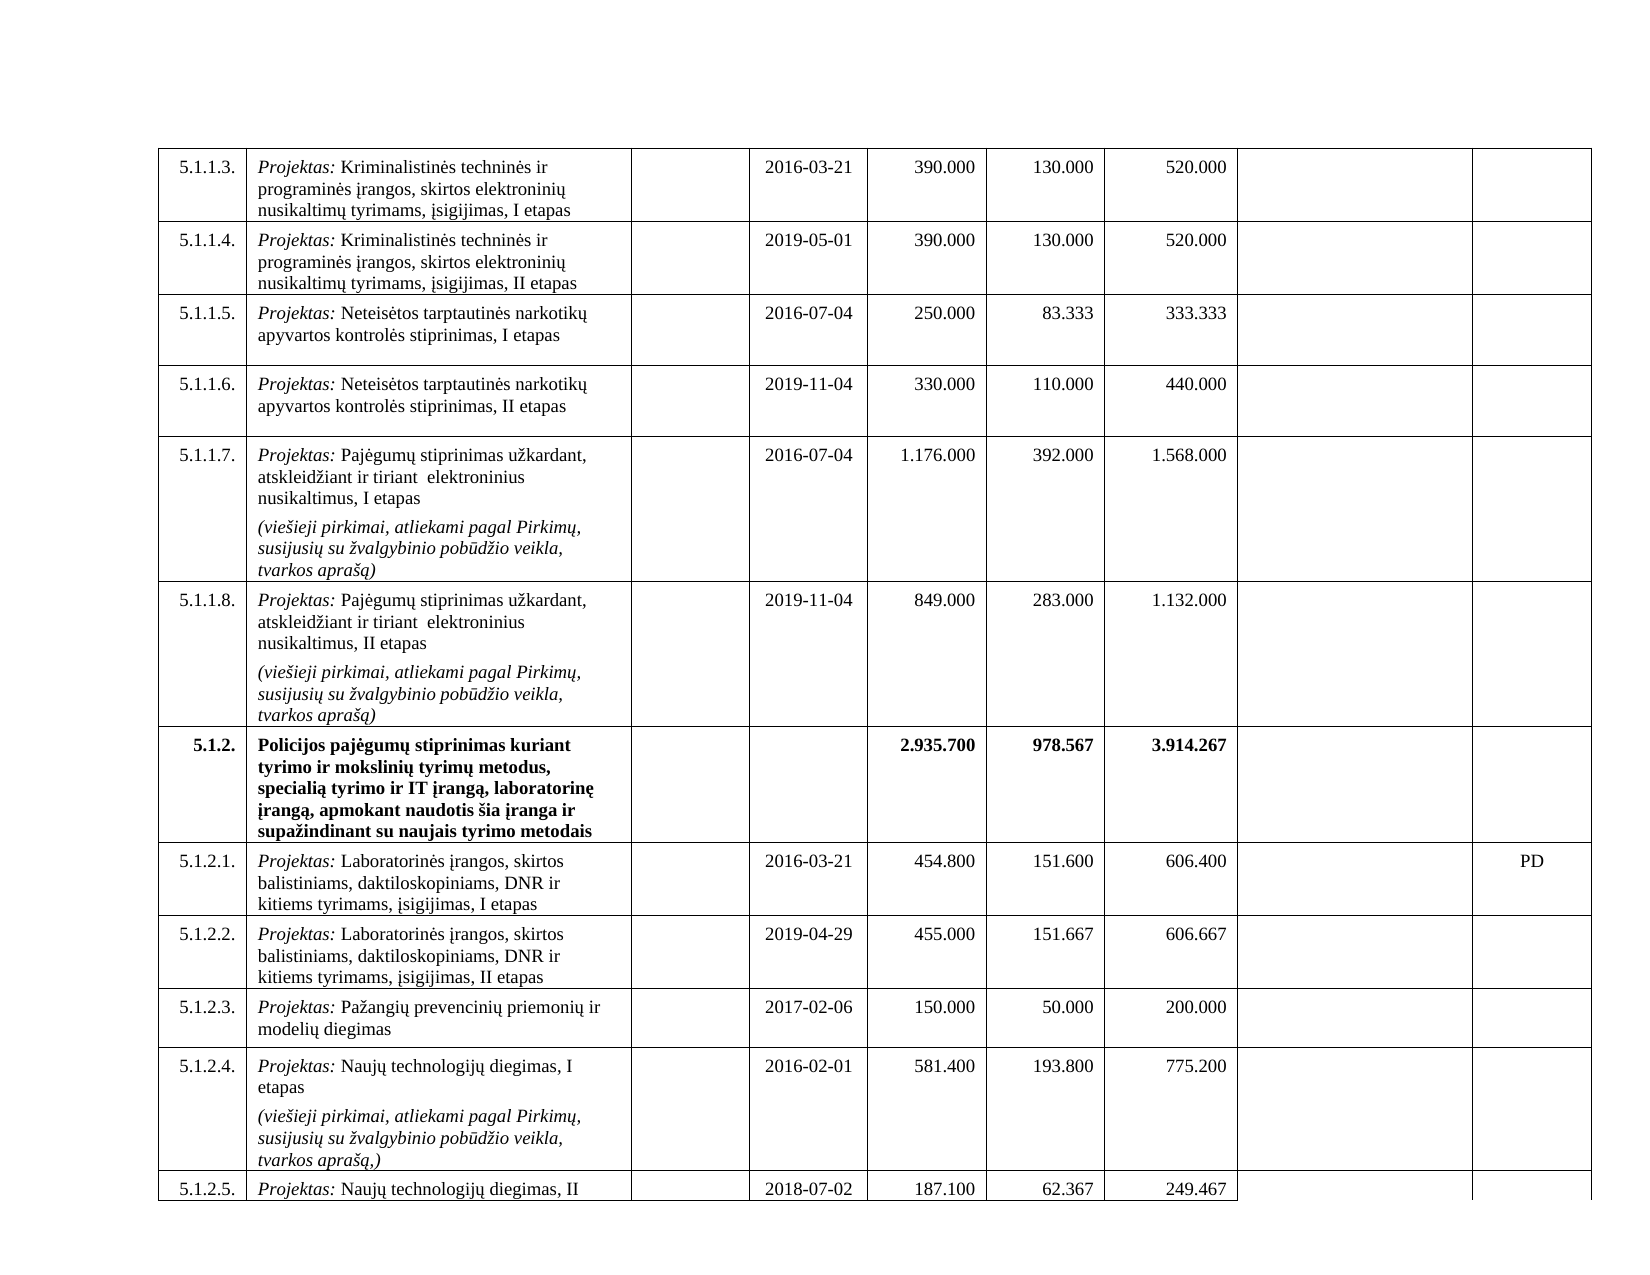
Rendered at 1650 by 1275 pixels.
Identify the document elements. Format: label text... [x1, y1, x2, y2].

table_cell [632, 727, 749, 842]
table_cell 2019-05-01 [750, 222, 867, 294]
table_cell Projektas: Naujų technologijų diegimas, I etapas (viešieji pirkimai, atliekami pagal Pirkimų, susijusių su žvalgybinio pobūdžio veikla, tvarkos aprašą,) [247, 1048, 631, 1170]
table_cell 849.000 [868, 582, 986, 726]
table_cell 2016-07-04 [750, 295, 867, 365]
table_cell 1.132.000 [1105, 582, 1237, 726]
table_cell 249.467 [1105, 1171, 1237, 1200]
table_cell 1.568.000 [1105, 437, 1237, 581]
table_cell 2019-04-29 [750, 916, 867, 988]
table_cell 2018-07-02 [750, 1171, 867, 1200]
table_cell [632, 222, 749, 294]
table_cell [1238, 727, 1472, 842]
table_cell 110.000 [987, 366, 1104, 436]
table_cell 520.000 [1105, 222, 1237, 294]
table_cell [1238, 149, 1472, 221]
table_cell [1473, 437, 1591, 581]
table_cell Projektas: Kriminalistinės techninės ir programinės įrangos, skirtos elektroninių nusikaltimų tyrimams, įsigijimas, I etapas [247, 149, 631, 221]
table_cell [632, 149, 749, 221]
table_cell [632, 437, 749, 581]
table_cell 2019-11-04 [750, 366, 867, 436]
table_cell 775.200 [1105, 1048, 1237, 1170]
table_cell 5.1.1.5. [159, 295, 246, 365]
table_cell 455.000 [868, 916, 986, 988]
table_cell 193.800 [987, 1048, 1104, 1170]
table_cell 5.1.1.6. [159, 366, 246, 436]
table_cell Projektas: Neteisėtos tarptautinės narkotikų apyvartos kontrolės stiprinimas, I etapas [247, 295, 631, 365]
table_cell [1473, 222, 1591, 294]
table_cell 5.1.1.8. [159, 582, 246, 726]
table_cell 5.1.2. [159, 727, 246, 842]
table_cell 330.000 [868, 366, 986, 436]
table_cell Projektas: Pajėgumų stiprinimas užkardant, atskleidžiant ir tiriant elektroninius nusikaltimus, I etapas (viešieji pirkimai, atliekami pagal Pirkimų, susijusių su žvalgybinio pobūdžio veikla, tvarkos aprašą) [247, 437, 631, 581]
table_cell Projektas: Pajėgumų stiprinimas užkardant, atskleidžiant ir tiriant elektroninius nusikaltimus, II etapas (viešieji pirkimai, atliekami pagal Pirkimų, susijusių su žvalgybinio pobūdžio veikla, tvarkos aprašą) [247, 582, 631, 726]
table_cell 333.333 [1105, 295, 1237, 365]
table_cell 130.000 [987, 149, 1104, 221]
table_cell [1473, 1048, 1591, 1170]
table_cell 2016-02-01 [750, 1048, 867, 1170]
table_cell 1.176.000 [868, 437, 986, 581]
table_cell [1238, 437, 1472, 581]
table_cell 83.333 [987, 295, 1104, 365]
table_cell [1473, 295, 1591, 365]
table_cell 250.000 [868, 295, 986, 365]
table_cell [632, 916, 749, 988]
table_cell 520.000 [1105, 149, 1237, 221]
table_cell 5.1.2.1. [159, 843, 246, 915]
table_cell [1238, 1171, 1472, 1200]
table_cell 50.000 [987, 989, 1104, 1047]
table_cell 5.1.2.3. [159, 989, 246, 1047]
table_cell 187.100 [868, 1171, 986, 1200]
table_cell [1473, 582, 1591, 726]
table_cell [1238, 843, 1472, 915]
table_cell 2016-03-21 [750, 843, 867, 915]
table_cell 150.000 [868, 989, 986, 1047]
table_cell 390.000 [868, 149, 986, 221]
table_cell Projektas: Laboratorinės įrangos, skirtos balistiniams, daktiloskopiniams, DNR ir kitiems tyrimams, įsigijimas, I etapas [247, 843, 631, 915]
table_cell 2016-03-21 [750, 149, 867, 221]
table_cell 5.1.2.4. [159, 1048, 246, 1170]
table_cell [1473, 1171, 1591, 1200]
table_cell 5.1.1.7. [159, 437, 246, 581]
table_cell 392.000 [987, 437, 1104, 581]
table_cell 283.000 [987, 582, 1104, 726]
table_cell [1238, 582, 1472, 726]
table_cell [632, 295, 749, 365]
table_cell [632, 989, 749, 1047]
table_cell 2017-02-06 [750, 989, 867, 1047]
table_cell [632, 1171, 749, 1200]
table_cell [1238, 916, 1472, 988]
table_cell 5.1.1.4. [159, 222, 246, 294]
table_cell 454.800 [868, 843, 986, 915]
table_cell [632, 582, 749, 726]
table_cell 5.1.2.5. [159, 1171, 246, 1200]
table_cell [1473, 989, 1591, 1047]
table_cell [1473, 916, 1591, 988]
table_cell [1473, 727, 1591, 842]
table_cell 2019-11-04 [750, 582, 867, 726]
table_cell Projektas: Kriminalistinės techninės ir programinės įrangos, skirtos elektroninių nusikaltimų tyrimams, įsigijimas, II etapas [247, 222, 631, 294]
table_cell 390.000 [868, 222, 986, 294]
table_cell [1238, 989, 1472, 1047]
table_cell 5.1.2.2. [159, 916, 246, 988]
table_cell 200.000 [1105, 989, 1237, 1047]
table_cell Projektas: Naujų technologijų diegimas, II [247, 1171, 631, 1200]
table_cell 2.935.700 [868, 727, 986, 842]
table_cell 606.400 [1105, 843, 1237, 915]
table_cell Projektas: Pažangių prevencinių priemonių ir modelių diegimas [247, 989, 631, 1047]
table_cell Projektas: Neteisėtos tarptautinės narkotikų apyvartos kontrolės stiprinimas, II etapas [247, 366, 631, 436]
table_cell 2016-07-04 [750, 437, 867, 581]
table_cell Projektas: Laboratorinės įrangos, skirtos balistiniams, daktiloskopiniams, DNR ir kitiems tyrimams, įsigijimas, II etapas [247, 916, 631, 988]
table_cell [1238, 222, 1472, 294]
table_cell [632, 1048, 749, 1170]
table_cell [1473, 149, 1591, 221]
table_cell 440.000 [1105, 366, 1237, 436]
table_cell [1238, 1048, 1472, 1170]
table_cell 978.567 [987, 727, 1104, 842]
table_cell 5.1.1.3. [159, 149, 246, 221]
table_cell Policijos pajėgumų stiprinimas kuriant tyrimo ir mokslinių tyrimų metodus, specialią tyrimo ir IT įrangą, laboratorinę įrangą, apmokant naudotis šia įranga ir supažindinant su naujais tyrimo metodais [247, 727, 631, 842]
table_cell 62.367 [987, 1171, 1104, 1200]
table_cell 581.400 [868, 1048, 986, 1170]
table_cell 3.914.267 [1105, 727, 1237, 842]
table_cell [750, 727, 867, 842]
table_cell PD [1473, 843, 1591, 915]
table_cell 606.667 [1105, 916, 1237, 988]
table_cell [632, 366, 749, 436]
table_cell [632, 843, 749, 915]
table_cell [1473, 366, 1591, 436]
table_cell 151.600 [987, 843, 1104, 915]
table_cell [1238, 295, 1472, 365]
table_cell 151.667 [987, 916, 1104, 988]
table_cell 130.000 [987, 222, 1104, 294]
table_cell [1238, 366, 1472, 436]
